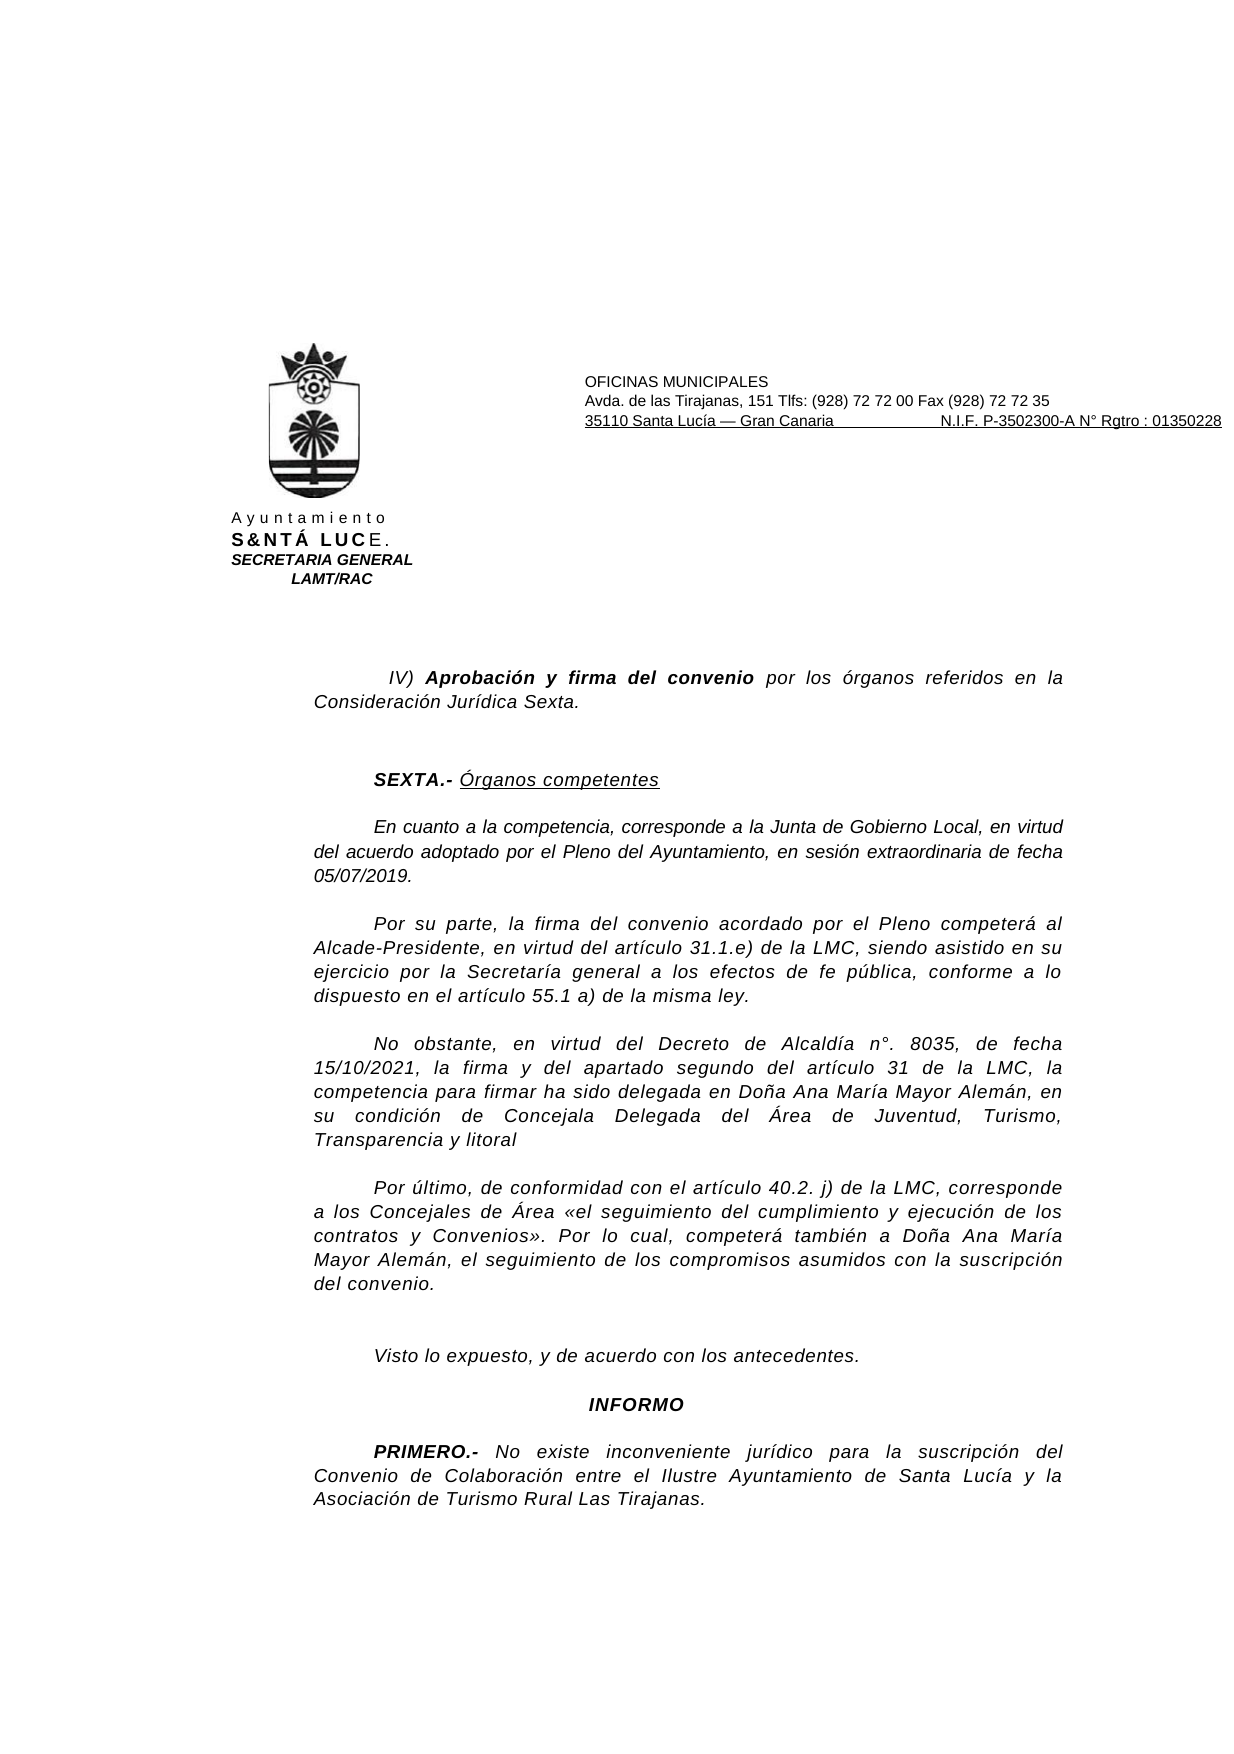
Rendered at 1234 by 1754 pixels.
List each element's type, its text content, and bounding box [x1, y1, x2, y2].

text SECRETARIA GENERAL LAMT/RAC [231, 551, 1086, 588]
table_header [186, 344, 268, 498]
text S&NTÁ LUCE. [231, 528, 1086, 551]
table_header OFICINAS MUNICIPALES Avda. de las Tirajanas, 151 Tlfs: (928) 72 72 00 Fax (928) 72 72 35 35110 Santa Lucía — Gran Canaria N.I.F. P-3502300-A N° Rgtro : 01350228 [360, 344, 1233, 498]
text Visto lo expuesto, y de acuerdo con los antecedentes. [373, 1345, 1086, 1367]
text INFORMO [186, 1393, 1086, 1416]
picture [268, 343, 360, 498]
text No obstante, en virtud del Decreto de Alcaldía n°. 8035, de fecha 15/10/2021, la firma y del apartado segundo del artículo 31 de la LMC, la competencia para firmar ha sido delegada en Doña Ana María Mayor Alemán, en su condición de Concejala Delegada del Área de Juventud, Turismo, Transparencia y litoral [313, 1031, 1063, 1151]
text SEXTA.- Órganos competentes [373, 768, 1086, 791]
text En cuanto a la competencia, corresponde a la Junta de Gobierno Local, en virtud del acuerdo adoptado por el Pleno del Ayuntamiento, en sesión extraordinaria de fecha 05/07/2019. [313, 814, 1063, 887]
text PRIMERO.- No existe inconveniente jurídico para la suscripción del Convenio de Colaboración entre el Ilustre Ayuntamiento de Santa Lucía y la Asociación de Turismo Rural Las Tirajanas. [313, 1440, 1063, 1510]
text Ayuntamiento [231, 509, 1086, 527]
text IV) Aprobación y firma del convenio por los órganos referidos en la Consideración Jurídica Sexta. [313, 666, 1063, 713]
text Por último, de conformidad con el artículo 40.2. j) de la LMC, corresponde a los Concejales de Área «el seguimiento del cumplimiento y ejecución de los contratos y Convenios». Por lo cual, competerá también a Doña Ana María Mayor Alemán, el seguimiento de los compromisos asumidos con la suscripción del convenio. [313, 1176, 1063, 1295]
text Por su parte, la firma del convenio acordado por el Pleno competerá al Alcade-Presidente, en virtud del artículo 31.1.e) de la LMC, siendo asistido en su ejercicio por la Secretaría general a los efectos de fe pública, conforme a lo dispuesto en el artículo 55.1 a) de la misma ley. [313, 912, 1063, 1007]
